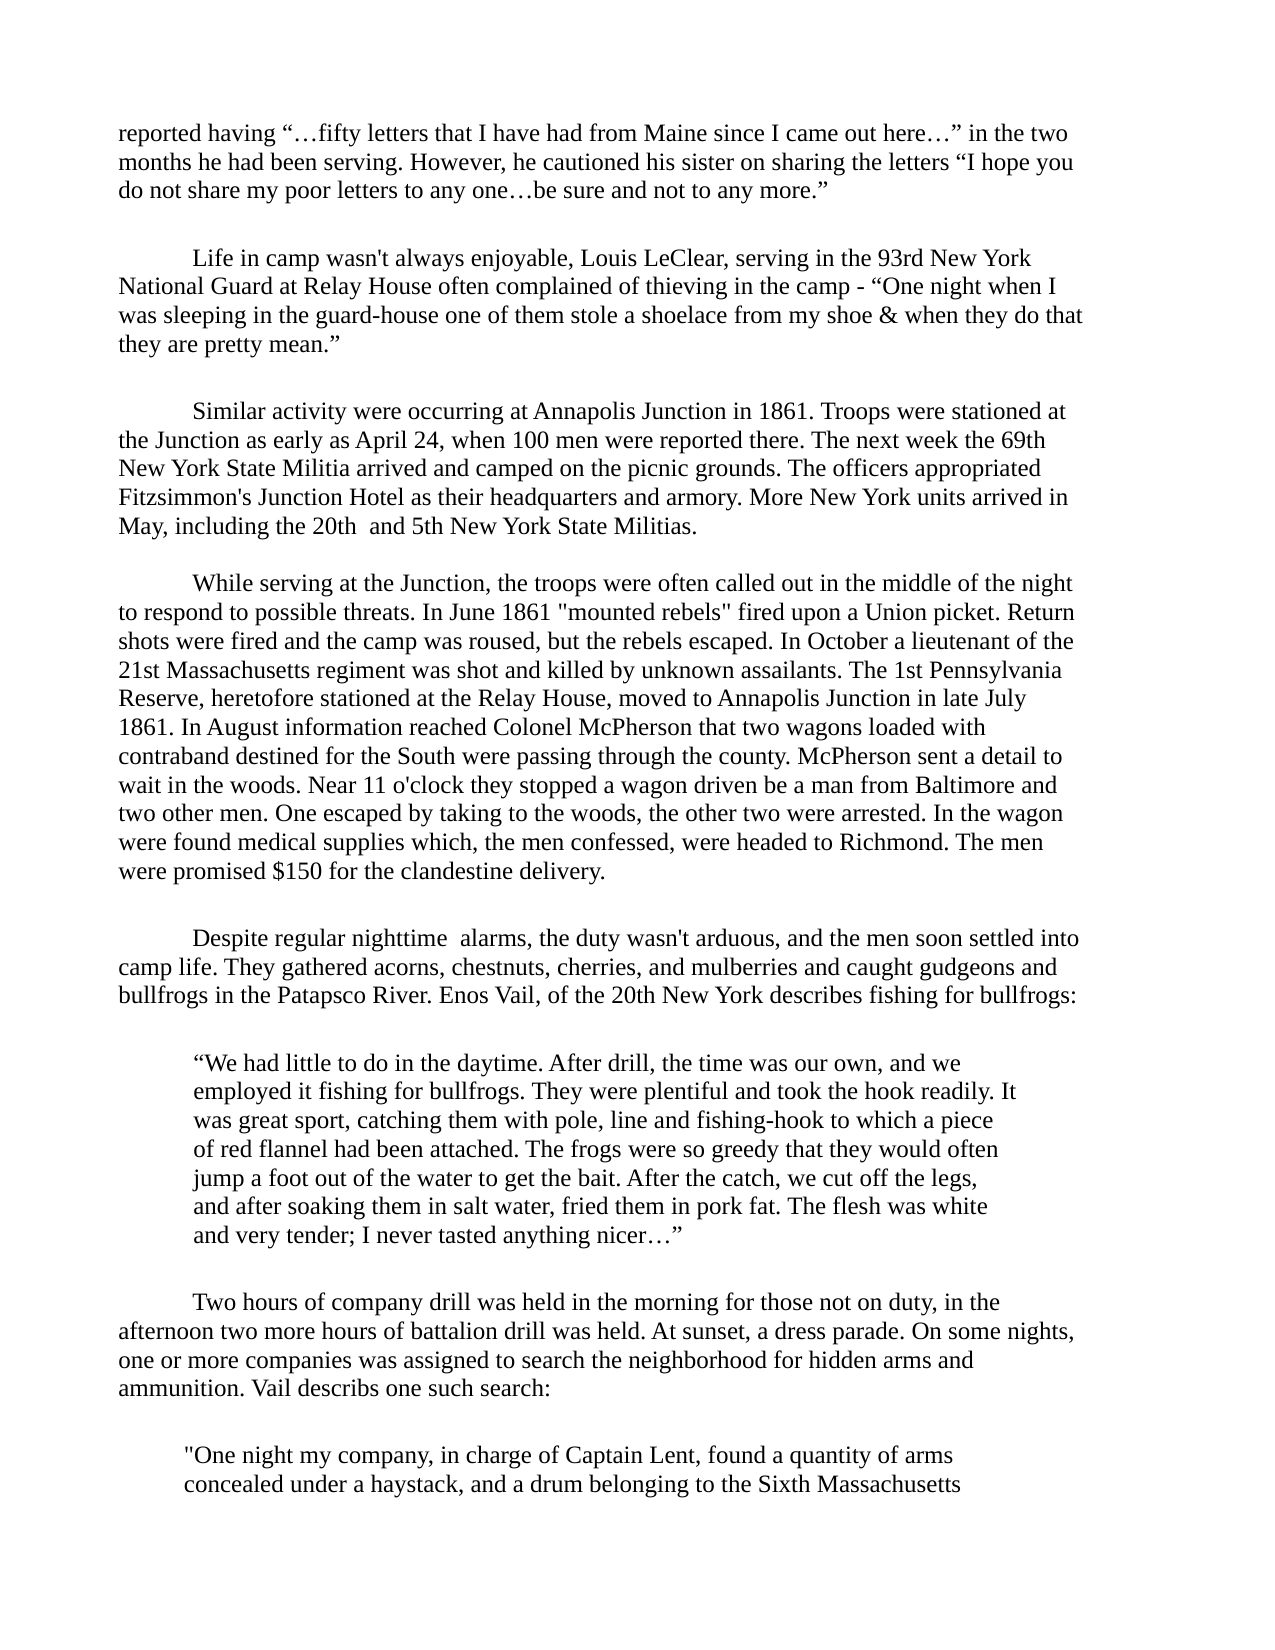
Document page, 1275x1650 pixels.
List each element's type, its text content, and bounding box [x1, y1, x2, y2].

text Life in camp wasn't always enjoyable, Louis LeClear, serving in the 93rd New York National Guard at Relay House often complained of thieving in the camp - “One night when I was sleeping in the guard-house one of them stole a shoelace from my shoe & when they do that they are pretty mean.” [118, 243, 1083, 358]
text Similar activity were occurring at Annapolis Junction in 1861. Troops were stationed at the Junction as early as April 24, when 100 men were reported there. The next week the 69th New York State Militia arrived and camped on the picnic grounds. The officers appropriated Fitzsimmon's Junction Hotel as their headquarters and armory. More New York units arrived in May, including the 20th and 5th New York State Militias. [118, 396, 1083, 540]
text While serving at the Junction, the troops were often called out in the middle of the night to respond to possible threats. In June 1861 "mounted rebels" fired upon a Union picket. Return shots were fired and the camp was roused, but the rebels escaped. In October a lieutenant of the 21st Massachusetts regiment was shot and killed by unknown assailants. The 1st Pennsylvania Reserve, heretofore stationed at the Relay House, moved to Annapolis Junction in late July 1861. In August information reached Colonel McPherson that two wagons loaded with contraband destined for the South were passing through the county. McPherson sent a detail to wait in the woods. Near 11 o'clock they stopped a wagon driven be a man from Baltimore and two other men. One escaped by taking to the woods, the other two were arrested. In the wagon were found medical supplies which, the men confessed, were headed to Richmond. The men were promised $150 for the clandestine delivery. [118, 568, 1083, 885]
text “We had little to do in the daytime. After drill, the time was our own, and we employed it fishing for bullfrogs. They were plentiful and took the hook readily. It was great sport, catching them with pole, line and fishing-hook to which a piece of red flannel had been attached. The frogs were so greedy that they would often jump a foot out of the water to get the bait. After the catch, we cut off the legs, and after soaking them in salt water, fried them in pork fat. The flesh was white and very tender; I never tasted anything nicer…” [193, 1048, 1018, 1249]
text Two hours of company drill was held in the morning for those not on duty, in the afternoon two more hours of battalion drill was held. At sunset, a dress parade. On some nights, one or more companies was assigned to search the neighborhood for hidden arms and ammunition. Vail describs one such search: [118, 1287, 1083, 1402]
text reported having “…fifty letters that I have had from Maine since I came out here…” in the two months he had been serving. However, he cautioned his sister on sharing the letters “I hope you do not share my poor letters to any one…be sure and not to any more.” [118, 118, 1083, 204]
text Despite regular nighttime alarms, the duty wasn't arduous, and the men soon settled into camp life. They gathered acorns, chestnuts, cherries, and mulberries and caught gudgeons and bullfrogs in the Patapsco River. Enos Vail, of the 20th New York describes fishing for bullfrogs: [118, 923, 1083, 1009]
text "One night my company, in charge of Captain Lent, found a quantity of arms concealed under a haystack, and a drum belonging to the Sixth Massachusetts [184, 1441, 1018, 1498]
